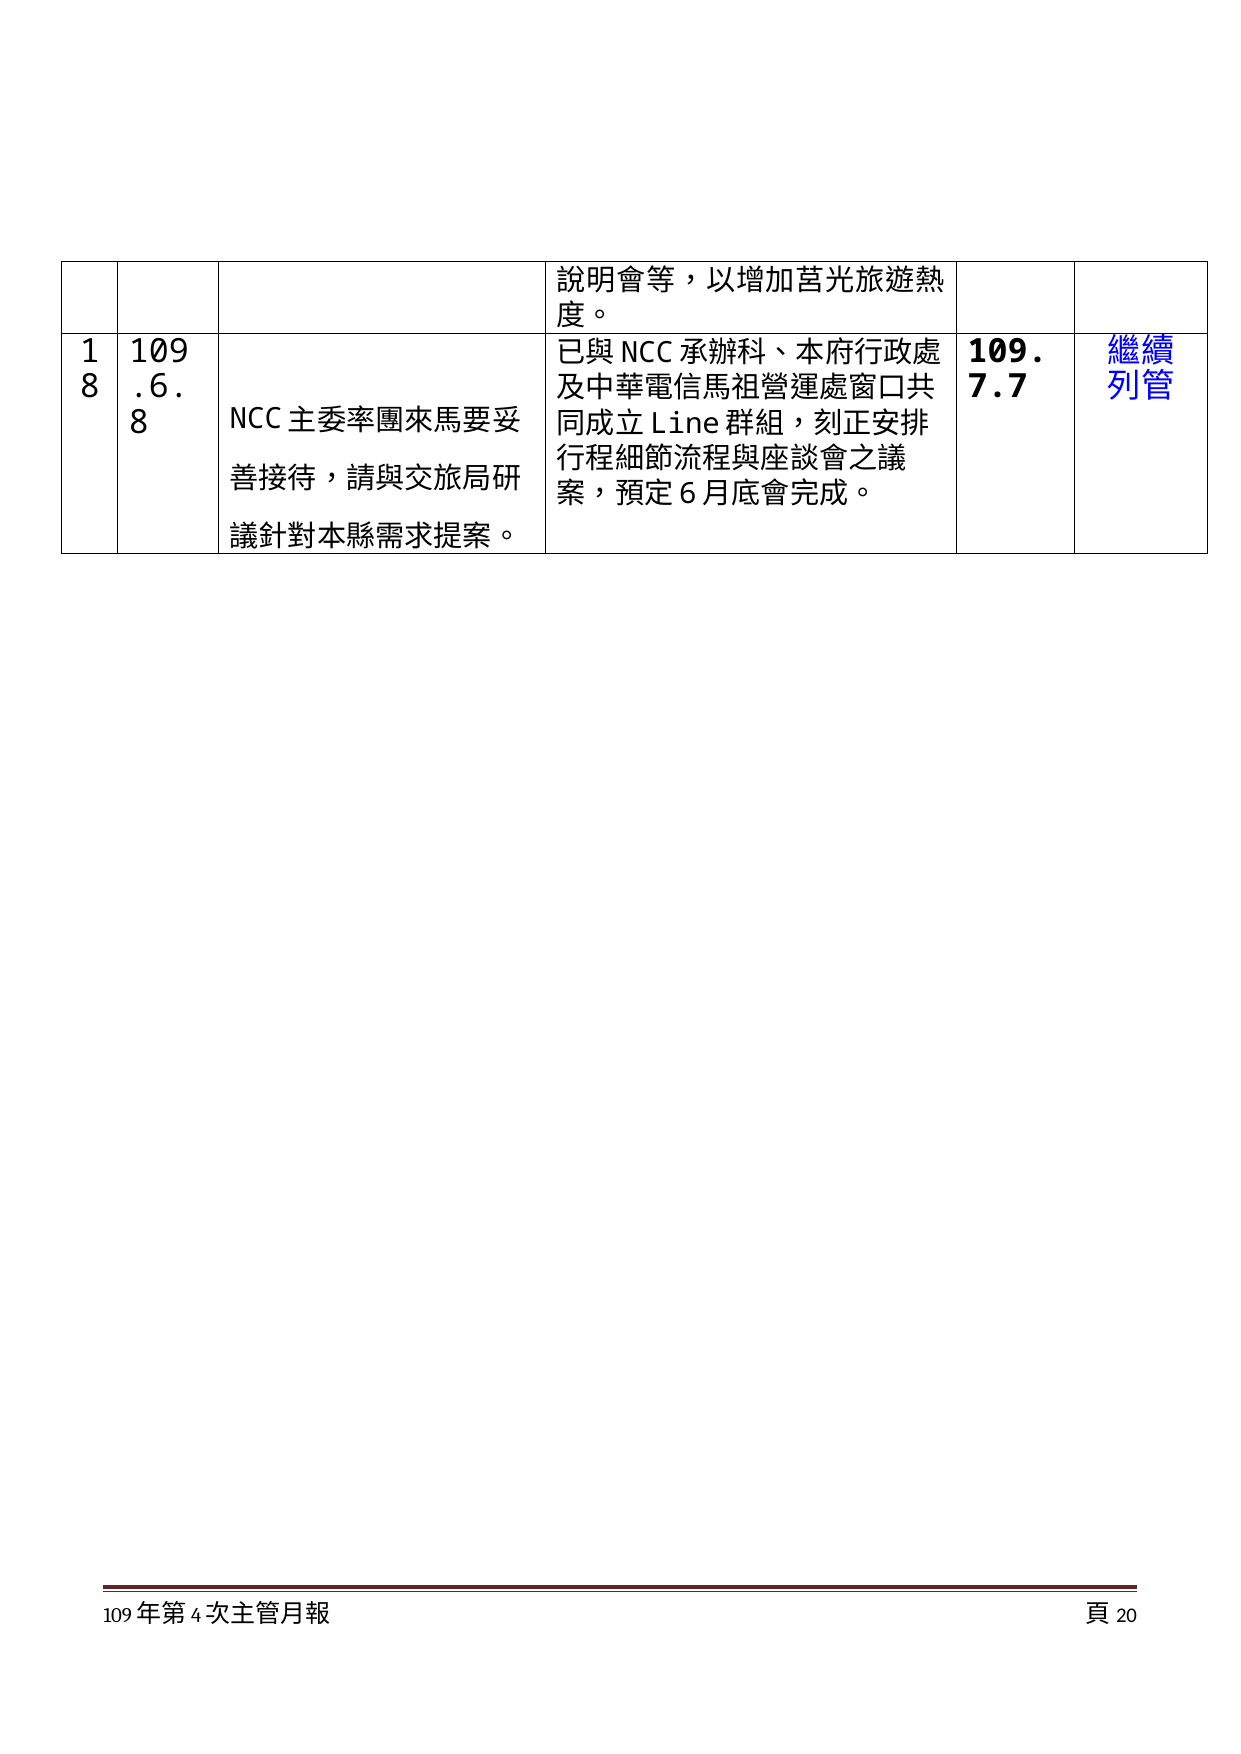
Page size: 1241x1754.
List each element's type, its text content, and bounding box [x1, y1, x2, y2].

table_cell [219, 262, 545, 333]
table_cell 說明會等，以增加莒光旅遊熱度。 [546, 262, 956, 333]
table_cell 109.6.8 [118, 334, 218, 553]
table_cell [62, 262, 117, 333]
table_cell NCC主委率團來馬要妥善接待，請與交旅局研議針對本縣需求提案。 [219, 334, 545, 553]
table_cell 18 [62, 334, 117, 553]
table_cell [118, 262, 218, 333]
table_cell 已與NCC承辦科、本府行政處及中華電信馬祖營運處窗口共同成立Line群組，刻正安排行程細節流程與座談會之議案，預定6月底會完成。 [546, 334, 956, 553]
table_cell [957, 262, 1074, 333]
table_cell 109. 7.7 [957, 334, 1074, 553]
table_cell [1075, 262, 1207, 333]
table_cell 繼續 列管 [1075, 334, 1207, 553]
